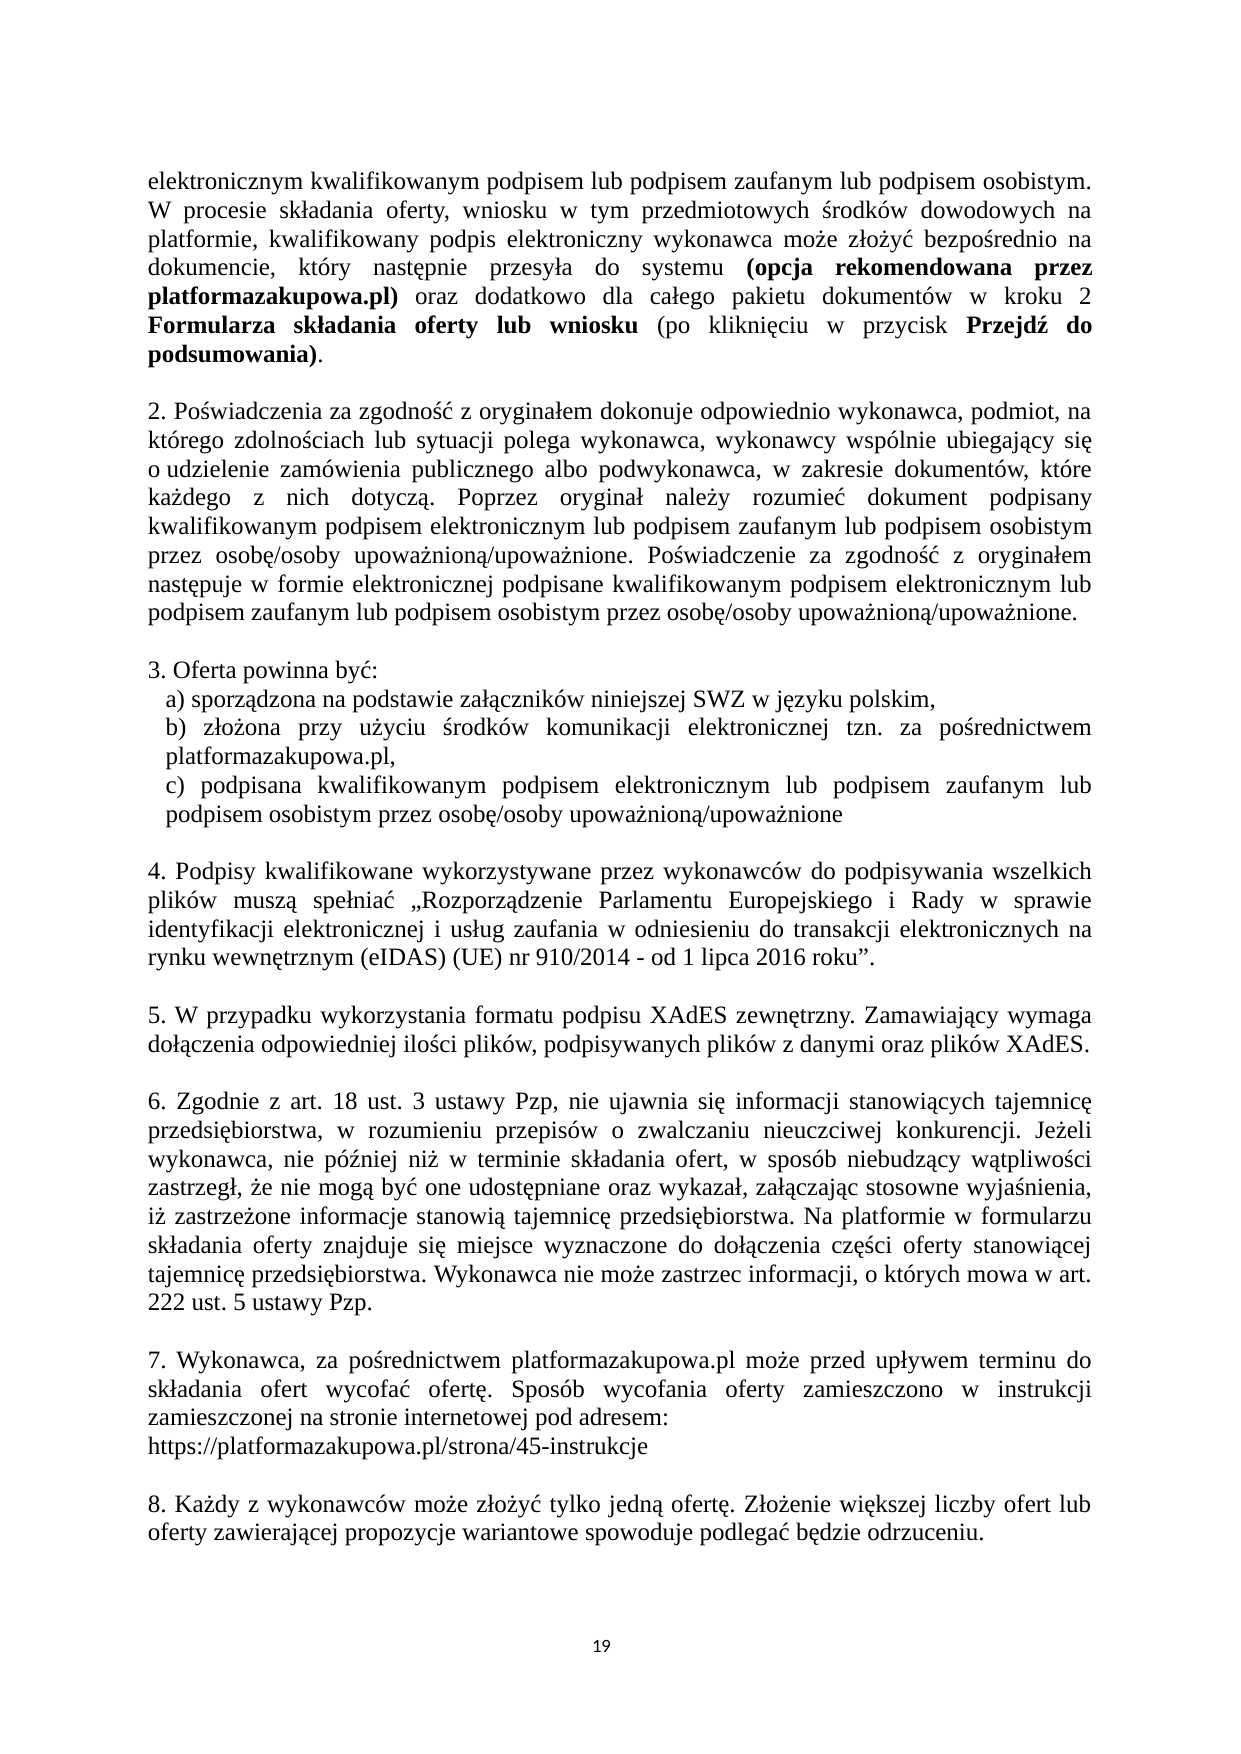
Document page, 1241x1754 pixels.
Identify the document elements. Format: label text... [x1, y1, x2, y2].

text 7. Wykonawca, za pośrednictwem platformazakupowa.pl może przed upływem terminu do składania ofert wycofać ofertę. Sposób wycofania oferty zamieszczono w instrukcji zamieszczonej na stronie internetowej pod adresem: [148, 1345, 1093, 1431]
text 5. W przypadku wykorzystania formatu podpisu XAdES zewnętrzny. Zamawiający wymaga dołączenia odpowiedniej ilości plików, podpisywanych plików z danymi oraz plików XAdES. [148, 1000, 1093, 1057]
text b) złożona przy użyciu środków komunikacji elektronicznej tzn. za pośrednictwem platformazakupowa.pl, [165, 712, 1093, 770]
text https://platformazakupowa.pl/strona/45-instrukcje [148, 1431, 1093, 1460]
text a) sporządzona na podstawie załączników niniejszej SWZ w języku polskim, [165, 684, 1093, 712]
text 6. Zgodnie z art. 18 ust. 3 ustawy Pzp, nie ujawnia się informacji stanowiących tajemnicę przedsiębiorstwa, w rozumieniu przepisów o zwalczaniu nieuczciwej konkurencji. Jeżeli wykonawca, nie później niż w terminie składania ofert, w sposób niebudzący wątpliwości zastrzegł, że nie mogą być one udostępniane oraz wykazał, załączając stosowne wyjaśnienia, iż zastrzeżone informacje stanowią tajemnicę przedsiębiorstwa. Na platformie w formularzu składania oferty znajduje się miejsce wyznaczone do dołączenia części oferty stanowiącej tajemnicę przedsiębiorstwa. Wykonawca nie może zastrzec informacji, o których mowa w art. 222 ust. 5 ustawy Pzp. [148, 1086, 1093, 1316]
text c) podpisana kwalifikowanym podpisem elektronicznym lub podpisem zaufanym lub podpisem osobistym przez osobę/osoby upoważnioną/upoważnione [165, 770, 1093, 827]
text 4. Podpisy kwalifikowane wykorzystywane przez wykonawców do podpisywania wszelkich plików muszą spełniać „Rozporządzenie Parlamentu Europejskiego i Rady w sprawie identyfikacji elektronicznej i usług zaufania w odniesieniu do transakcji elektronicznych na rynku wewnętrznym (eIDAS) (UE) nr 910/2014 - od 1 lipca 2016 roku”. [148, 856, 1093, 971]
text elektronicznym kwalifikowanym podpisem lub podpisem zaufanym lub podpisem osobistym. W procesie składania oferty, wniosku w tym przedmiotowych środków dowodowych na platformie, kwalifikowany podpis elektroniczny wykonawca może złożyć bezpośrednio na dokumencie, który następnie przesyła do systemu (opcja rekomendowana przez platformazakupowa.pl) oraz dodatkowo dla całego pakietu dokumentów w kroku 2 Formularza składania oferty lub wniosku (po kliknięciu w przycisk Przejdź do podsumowania). [148, 166, 1093, 367]
text 2. Poświadczenia za zgodność z oryginałem dokonuje odpowiednio wykonawca, podmiot, na którego zdolnościach lub sytuacji polega wykonawca, wykonawcy wspólnie ubiegający się o udzielenie zamówienia publicznego albo podwykonawca, w zakresie dokumentów, które każdego z nich dotyczą. Poprzez oryginał należy rozumieć dokument podpisany kwalifikowanym podpisem elektronicznym lub podpisem zaufanym lub podpisem osobistym przez osobę/osoby upoważnioną/upoważnione. Poświadczenie za zgodność z oryginałem następuje w formie elektronicznej podpisane kwalifikowanym podpisem elektronicznym lub podpisem zaufanym lub podpisem osobistym przez osobę/osoby upoważnioną/upoważnione. [148, 396, 1093, 626]
text 3. Oferta powinna być: [148, 655, 1093, 684]
text 8. Każdy z wykonawców może złożyć tylko jedną ofertę. Złożenie większej liczby ofert lub oferty zawierającej propozycje wariantowe spowoduje podlegać będzie odrzuceniu. [148, 1489, 1093, 1546]
